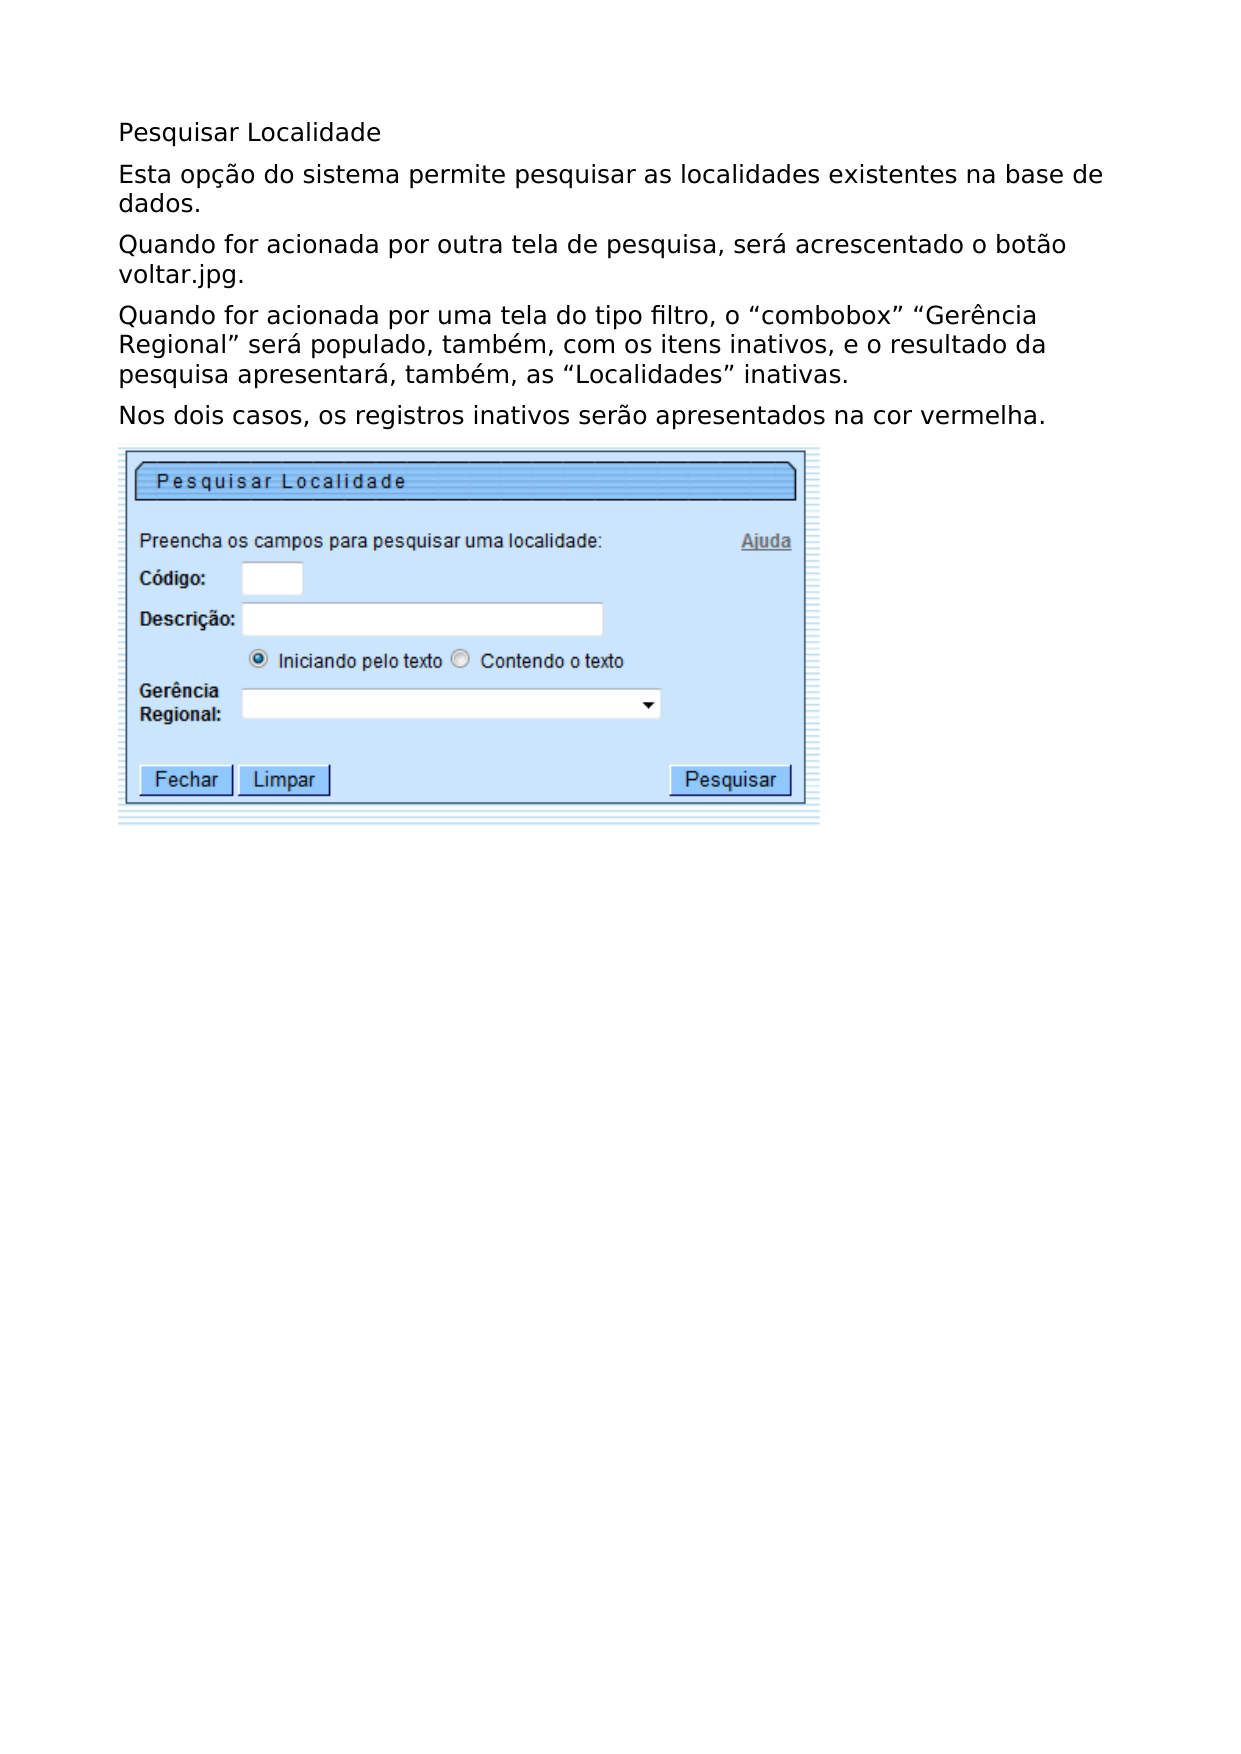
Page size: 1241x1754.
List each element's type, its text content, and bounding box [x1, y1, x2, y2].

text Esta opção do sistema permite pesquisar as localidades existentes na base de dados. [118, 160, 1122, 218]
text Quando for acionada por uma tela do tipo filtro, o “combobox” “Gerência Regional” será populado, também, com os itens inativos, e o resultado da pesquisa apresentará, também, as “Localidades” inativas. [118, 301, 1122, 389]
text Nos dois casos, os registros inativos serão apresentados na cor vermelha. [118, 401, 1122, 431]
text Pesquisar Localidade [118, 118, 1122, 147]
picture [118, 443, 820, 826]
text Quando for acionada por outra tela de pesquisa, será acrescentado o botão voltar.jpg. [118, 231, 1122, 289]
